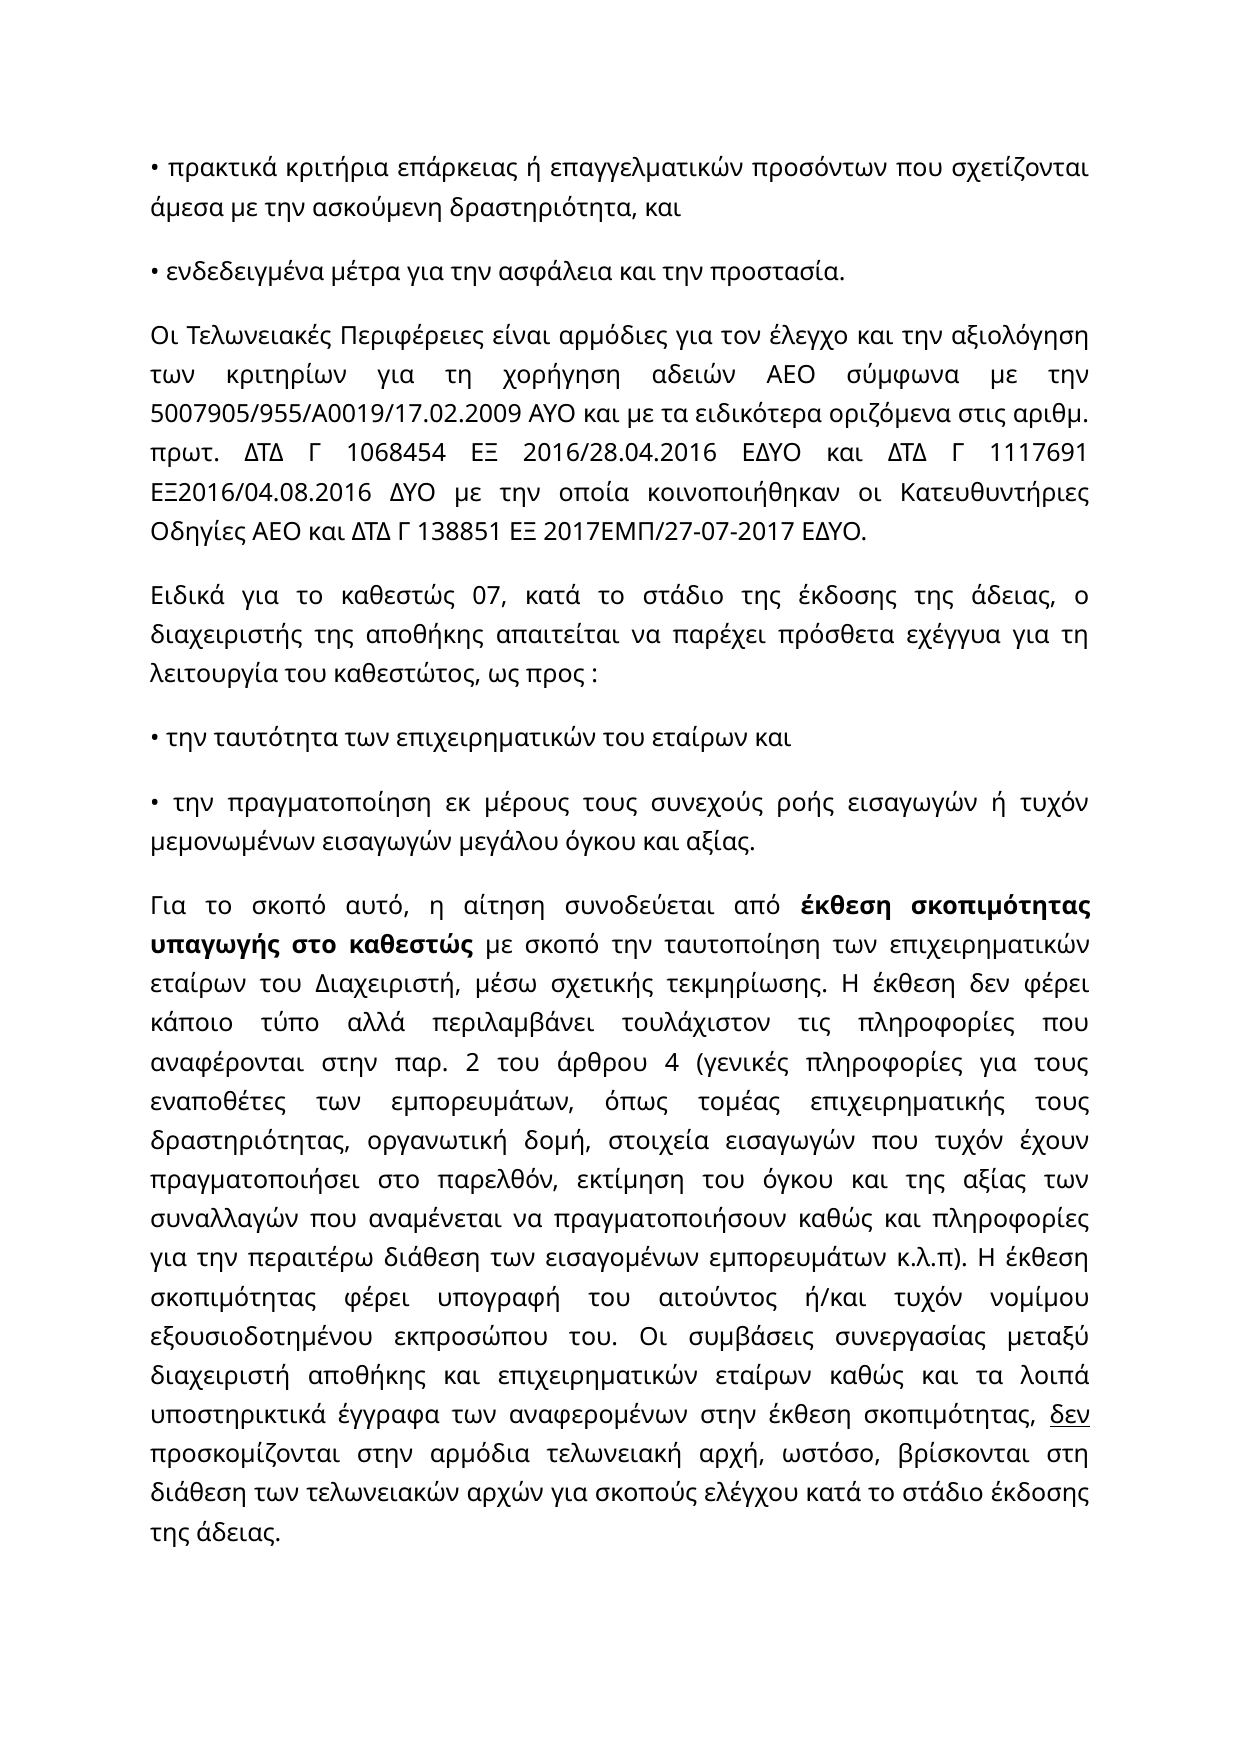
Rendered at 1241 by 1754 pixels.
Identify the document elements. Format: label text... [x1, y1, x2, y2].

text Για το σκοπό αυτό, η αίτηση συνοδεύεται από έκθεση σκοπιμότητας υπαγωγής στο καθεστώς με σκοπό την ταυτοποίηση των επιχειρηματικών εταίρων του Διαχειριστή, μέσω σχετικής τεκμηρίωσης. Η έκθεση δεν φέρει κάποιο τύπο αλλά περιλαμβάνει τουλάχιστον τις πληροφορίες που αναφέρονται στην παρ. 2 του άρθρου 4 (γενικές πληροφορίες για τους εναποθέτες των εμπορευμάτων, όπως τομέας επιχειρηματικής τους δραστηριότητας, οργανωτική δομή, στοιχεία εισαγωγών που τυχόν έχουν πραγματοποιήσει στο παρελθόν, εκτίμηση του όγκου και της αξίας των συναλλαγών που αναμένεται να πραγματοποιήσουν καθώς και πληροφορίες για την περαιτέρω διάθεση των εισαγομένων εμπορευμάτων κ.λ.π). Η έκθεση σκοπιμότητας φέρει υπογραφή του αιτούντος ή/και τυχόν νομίμου εξουσιοδοτημένου εκπροσώπου του. Οι συμβάσεις συνεργασίας μεταξύ διαχειριστή αποθήκης και επιχειρηματικών εταίρων καθώς και τα λοιπά υποστηρικτικά έγγραφα των αναφερομένων στην έκθεση σκοπιμότητας, δεν προσκομίζονται στην αρμόδια τελωνειακή αρχή, ωστόσο, βρίσκονται στη διάθεση των τελωνειακών αρχών για σκοπούς ελέγχου κατά το στάδιο έκδοσης της άδειας. [150, 887, 1090, 1548]
text Ειδικά για το καθεστώς 07, κατά το στάδιο της έκδοσης της άδειας, ο διαχειριστής της αποθήκης απαιτείται να παρέχει πρόσθετα εχέγγυα για τη λειτουργία του καθεστώτος, ως προς : [150, 577, 1090, 690]
text • την ταυτότητα των επιχειρηματικών του εταίρων και [150, 720, 1090, 754]
text • ενδεδειγμένα μέτρα για την ασφάλεια και την προστασία. [150, 253, 1090, 287]
text Οι Τελωνειακές Περιφέρειες είναι αρμόδιες για τον έλεγχο και την αξιολόγηση των κριτηρίων για τη χορήγηση αδειών ΑΕΟ σύμφωνα με την 5007905/955/Α0019/17.02.2009 ΑΥΟ και με τα ειδικότερα οριζόμενα στις αριθμ. πρωτ. ΔΤΔ Γ 1068454 ΕΞ 2016/28.04.2016 ΕΔΥΟ και ΔΤΔ Γ 1117691 ΕΞ2016/04.08.2016 ΔΥΟ με την οποία κοινοποιήθηκαν οι Κατευθυντήριες Οδηγίες ΑΕΟ και ΔΤΔ Γ 138851 ΕΞ 2017ΕΜΠ/27-07-2017 ΕΔΥΟ. [150, 317, 1090, 547]
text • την πραγματοποίηση εκ μέρους τους συνεχούς ροής εισαγωγών ή τυχόν μεμονωμένων εισαγωγών μεγάλου όγκου και αξίας. [150, 784, 1090, 857]
text • πρακτικά κριτήρια επάρκειας ή επαγγελματικών προσόντων που σχετίζονται άμεσα με την ασκούμενη δραστηριότητα, και [150, 150, 1090, 223]
